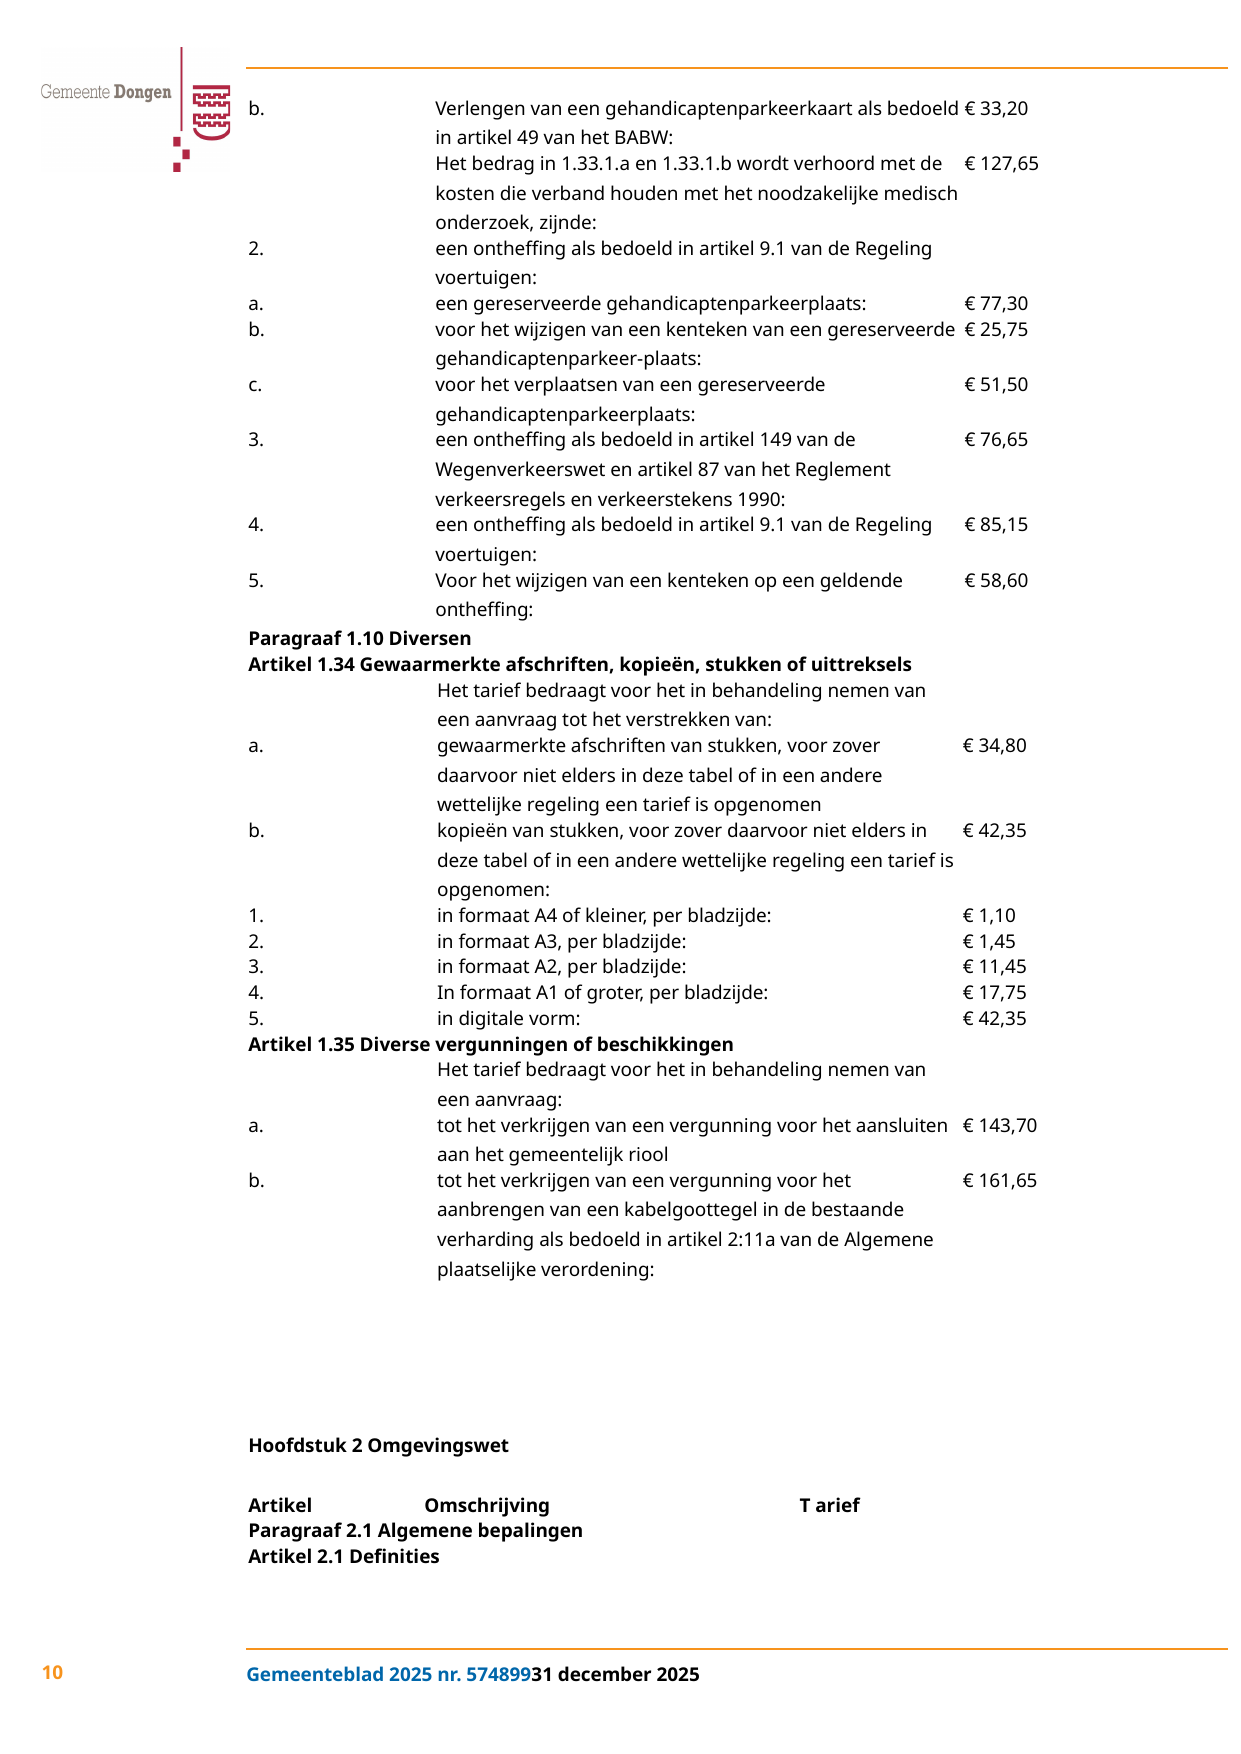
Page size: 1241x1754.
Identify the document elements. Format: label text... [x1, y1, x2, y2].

table_cell € 34,80 [963, 732, 1152, 817]
table_cell een ontheffing als bedoeld in artikel 9.1 van de Regeling voertuigen: [435, 512, 964, 567]
table_cell in digitale vorm: [437, 1005, 963, 1031]
table_cell Het bedrag in 1.33.1.a en 1.33.1.b wordt verhoord met de kosten die verband houden met het noodzakelijke medisch onderzoek, zijnde: [435, 150, 964, 235]
table_cell 5. [248, 567, 435, 622]
table_cell 2. [248, 928, 437, 953]
table_cell € 11,45 [963, 954, 1152, 979]
table_cell Het tarief bedraagt voor het in behandeling nemen van een aanvraag: [437, 1056, 963, 1112]
table_cell Artikel 1.35 Diverse vergunningen of beschikkingen [248, 1031, 1152, 1056]
table_cell een gereserveerde gehandicaptenparkeerplaats: [435, 290, 964, 316]
table_cell in formaat A4 of kleiner, per bladzijde: [437, 902, 963, 928]
table_cell € 33,20 [964, 95, 1152, 150]
table_cell € 42,35 [963, 1005, 1152, 1031]
table_cell [799, 1569, 975, 1595]
table_cell tot het verkrijgen van een vergunning voor het aanbrengen van een kabelgoottegel in de bestaande verharding als bedoeld in artikel 2:11a van de Algemene plaatselijke verordening: [437, 1167, 963, 1282]
table_cell € 161,65 [963, 1167, 1152, 1282]
table_cell € 143,70 [963, 1112, 1152, 1167]
table_header Paragraaf 1.10 Diversen [248, 626, 1152, 651]
table_header Artikel [248, 1492, 424, 1518]
table_cell voor het wijzigen van een kenteken van een gereserveerde gehandicaptenparkeer-plaats: [435, 316, 964, 371]
table_cell € 51,50 [964, 371, 1152, 427]
picture [41, 47, 231, 172]
table_cell een ontheffing als bedoeld in artikel 149 van de Wegenverkeerswet en artikel 87 van het Reglement verkeersregels en verkeerstekens 1990: [435, 427, 964, 512]
table_cell 5. [248, 1005, 437, 1031]
table_header [975, 1492, 1152, 1518]
table_cell Paragraaf 2.1 Algemene bepalingen [248, 1518, 1152, 1543]
table_cell a. [248, 290, 435, 316]
table_cell € 85,15 [964, 512, 1152, 567]
table_cell Verlengen van een gehandicaptenparkeerkaart als bedoeld in artikel 49 van het BABW: [435, 95, 964, 150]
text Hoofdstuk 2 Omgevingswet [248, 1433, 1152, 1458]
table_cell € 1,45 [963, 928, 1152, 953]
table_cell c. [248, 371, 435, 427]
table_cell [963, 1056, 1152, 1112]
table_cell 4. [248, 979, 437, 1005]
table_cell a. [248, 732, 437, 817]
table_cell 3. [248, 427, 435, 512]
table_cell € 42,35 [963, 817, 1152, 902]
table_cell [963, 677, 1152, 732]
table_cell € 77,30 [964, 290, 1152, 316]
table_cell € 76,65 [964, 427, 1152, 512]
table_cell b. [248, 95, 435, 150]
table_cell tot het verkrijgen van een vergunning voor het aansluiten aan het gemeentelijk riool [437, 1112, 963, 1167]
table_cell Het tarief bedraagt voor het in behandeling nemen van een aanvraag tot het verstrekken van: [437, 677, 963, 732]
table_header T arief [799, 1492, 975, 1518]
table_cell Voor het wijzigen van een kenteken op een geldende ontheffing: [435, 567, 964, 622]
table_cell € 127,65 [964, 150, 1152, 235]
table_cell 3. [248, 954, 437, 979]
table_cell € 25,75 [964, 316, 1152, 371]
table_cell een ontheffing als bedoeld in artikel 9.1 van de Regeling voertuigen: [435, 235, 964, 290]
table_cell [248, 1569, 424, 1595]
table_cell in formaat A2, per bladzijde: [437, 954, 963, 979]
table_cell [248, 1056, 437, 1112]
table_cell [424, 1569, 799, 1595]
table_cell kopieën van stukken, voor zover daarvoor niet elders in deze tabel of in een andere wettelijke regeling een tarief is opgenomen: [437, 817, 963, 902]
table_cell In formaat A1 of groter, per bladzijde: [437, 979, 963, 1005]
table_cell a. [248, 1112, 437, 1167]
table_cell [248, 150, 435, 235]
table_cell € 17,75 [963, 979, 1152, 1005]
table_cell [975, 1569, 1152, 1595]
table_cell 2. [248, 235, 435, 290]
table_cell [964, 235, 1152, 290]
table_header Omschrijving [424, 1492, 799, 1518]
table_cell [248, 677, 437, 732]
table_cell voor het verplaatsen van een gereserveerde gehandicaptenparkeerplaats: [435, 371, 964, 427]
table_cell 1. [248, 902, 437, 928]
table_cell b. [248, 1167, 437, 1282]
table_cell b. [248, 817, 437, 902]
table_cell b. [248, 316, 435, 371]
table_cell gewaarmerkte afschriften van stukken, voor zover daarvoor niet elders in deze tabel of in een andere wettelijke regeling een tarief is opgenomen [437, 732, 963, 817]
table_cell 4. [248, 512, 435, 567]
table_cell € 58,60 [964, 567, 1152, 622]
table_cell in formaat A3, per bladzijde: [437, 928, 963, 953]
table_cell Artikel 2.1 Definities [248, 1544, 975, 1569]
table_cell Artikel 1.34 Gewaarmerkte afschriften, kopieën, stukken of uittreksels [248, 651, 1152, 677]
table_cell € 1,10 [963, 902, 1152, 928]
